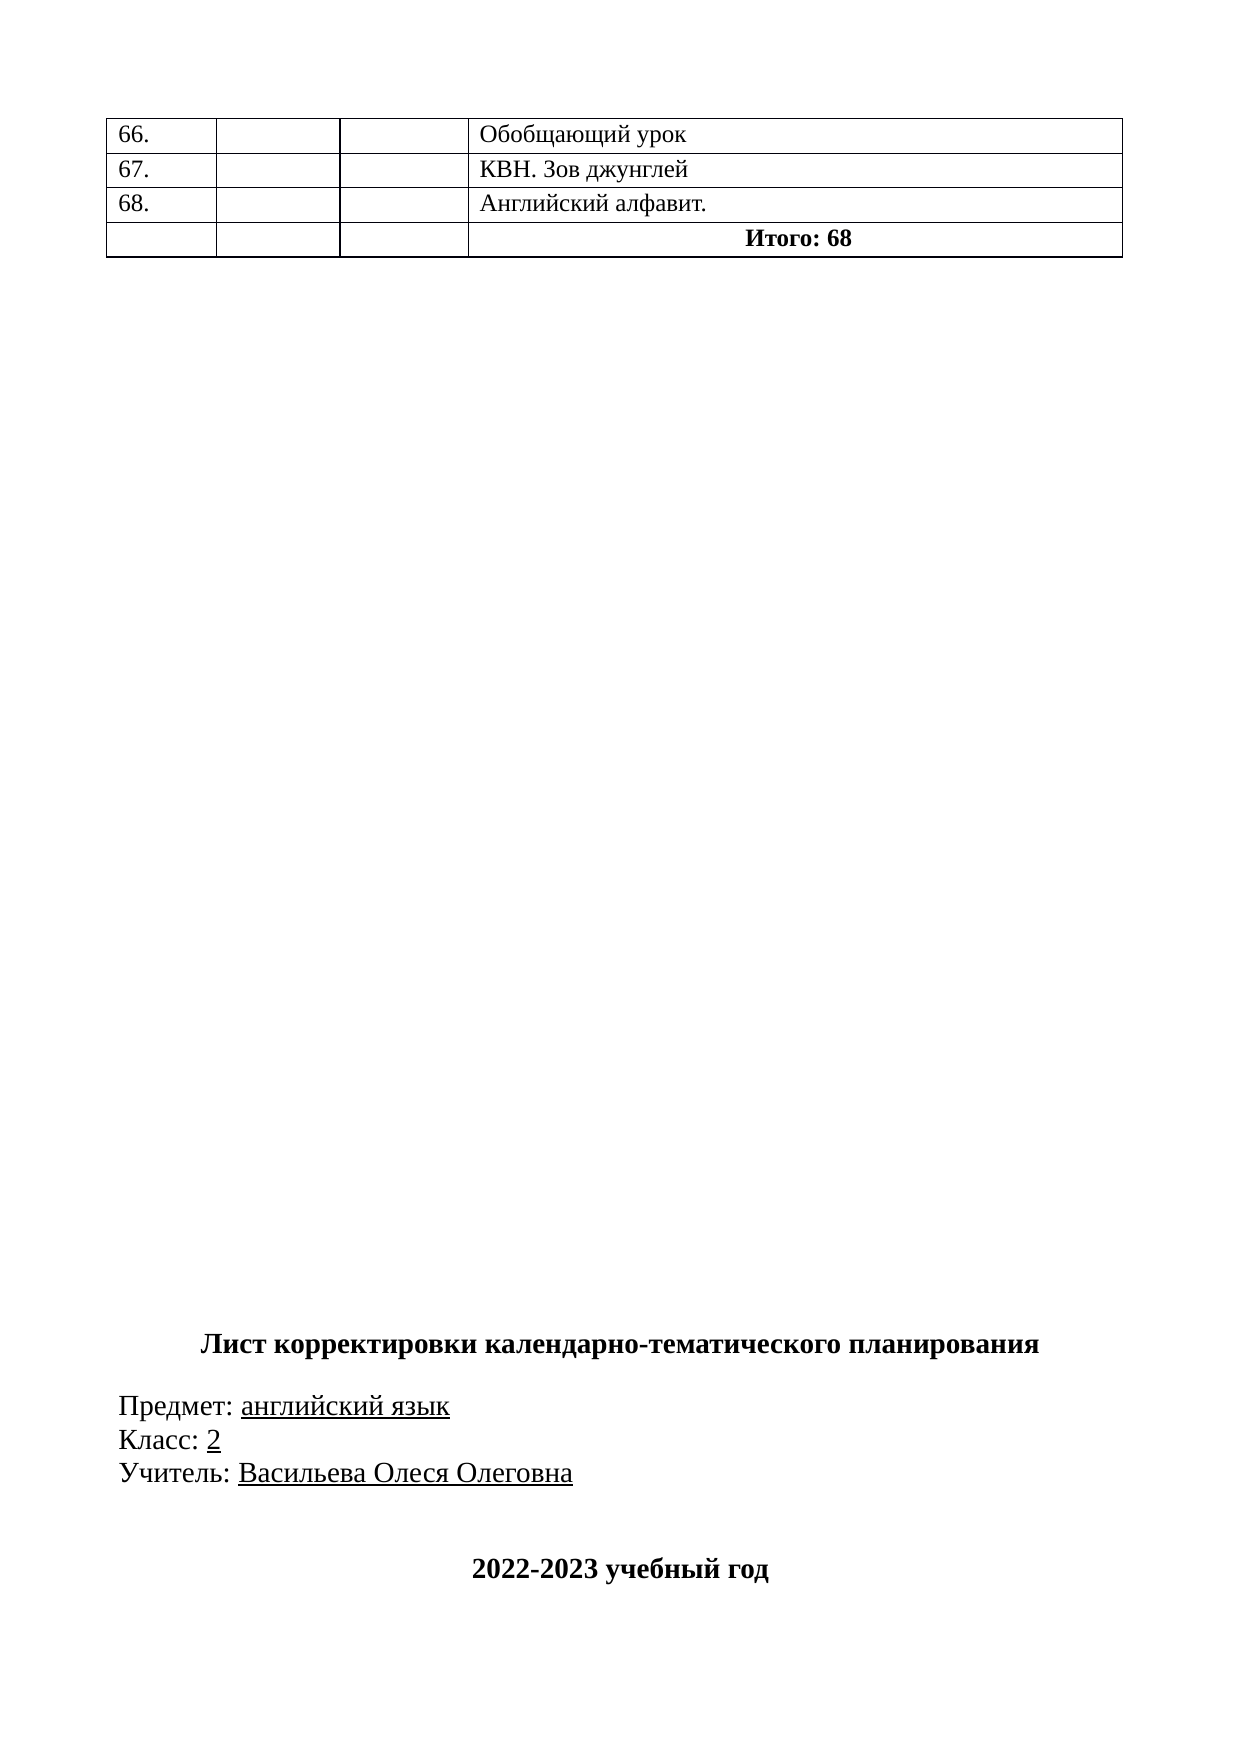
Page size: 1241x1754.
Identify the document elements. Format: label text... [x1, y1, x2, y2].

table_cell 67. [107, 154, 216, 187]
table_cell [217, 188, 339, 222]
table_cell Обобщающий урок [469, 119, 1122, 153]
table_cell [341, 154, 468, 187]
table_cell [217, 154, 339, 187]
text Класс: 2 [118, 1422, 1122, 1455]
table_cell Итого: 68 [469, 223, 1122, 256]
table_cell [341, 188, 468, 222]
text Лист корректировки календарно-тематического планирования [118, 1326, 1122, 1359]
table_cell [217, 223, 339, 256]
text Предмет: английский язык [118, 1388, 1122, 1422]
table_cell [217, 119, 339, 153]
table_cell КВН. Зов джунглей [469, 154, 1122, 187]
table_cell [107, 223, 216, 256]
table_cell 68. [107, 188, 216, 222]
table_cell [341, 119, 468, 153]
text 2022-2023 учебный год [118, 1551, 1122, 1585]
table_cell [341, 223, 468, 256]
text Учитель: Васильева Олеся Олеговна [118, 1455, 1122, 1489]
table_cell 66. [107, 119, 216, 153]
table_cell Английский алфавит. [469, 188, 1122, 222]
